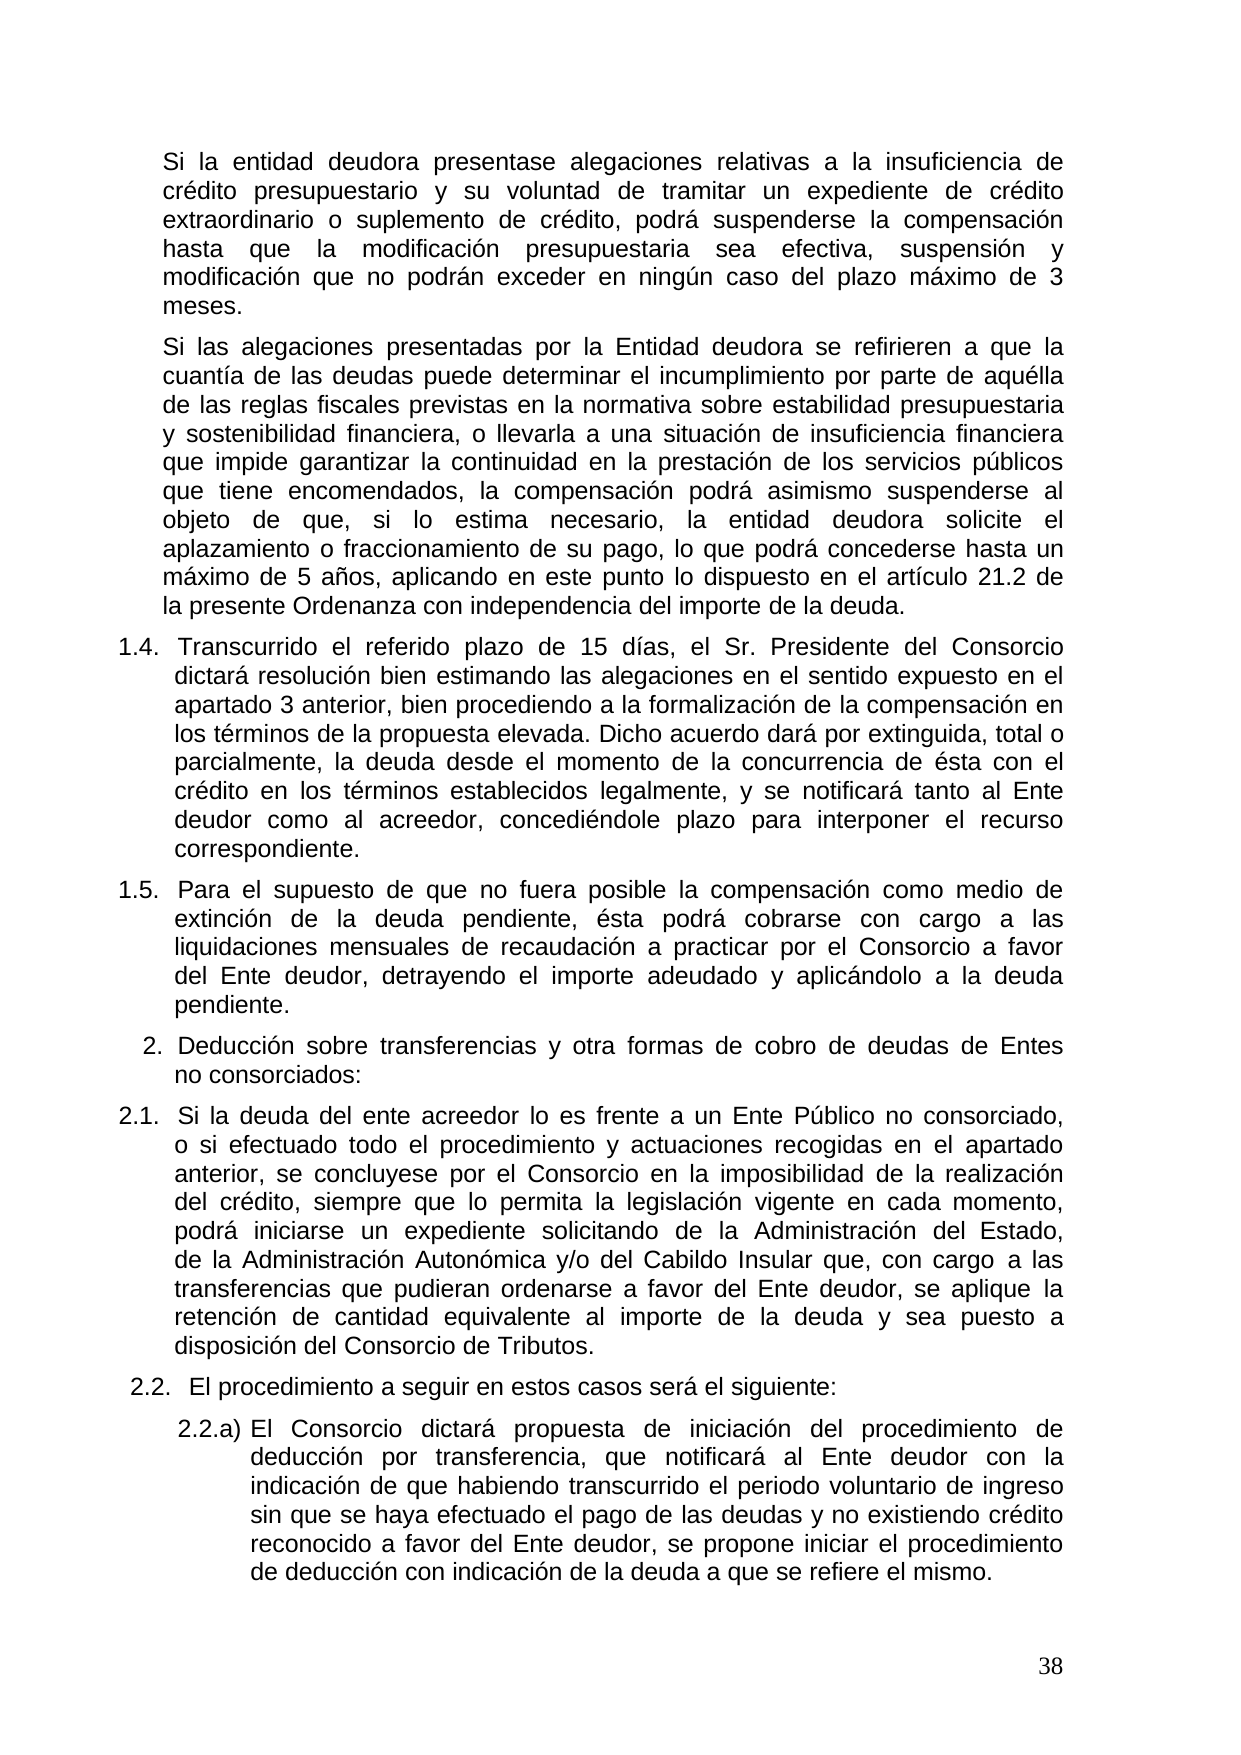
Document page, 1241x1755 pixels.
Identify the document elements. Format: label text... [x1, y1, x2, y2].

text Si las alegaciones presentadas por la Entidad deudora se refirieren a que la cuantía de las deudas puede determinar el incumplimiento por parte de aquélla de las reglas fiscales previstas en la normativa sobre estabilidad presupuestaria y sostenibilidad financiera, o llevarla a una situación de insuficiencia financiera que impide garantizar la continuidad en la prestación de los servicios públicos que tiene encomendados, la compensación podrá asimismo suspenderse al objeto de que, si lo estima necesario, la entidad deudora solicite el aplazamiento o fraccionamiento de su pago, lo que podrá concederse hasta un máximo de 5 años, aplicando en este punto lo dispuesto en el artículo 21.2 de la presente Ordenanza con independencia del importe de la deuda. [162, 332, 1064, 620]
list Transcurrido el referido plazo de 15 días, el Sr. Presidente del Consorcio dictará resolución bien estimando las alegaciones en el sentido expuesto en el apartado 3 anterior, bien procediendo a la formalización de la compensación en los términos de la propuesta elevada. Dicho acuerdo dará por extinguida, total o parcialmente, la deuda desde el momento de la concurrencia de ésta con el crédito en los términos establecidos legalmente, y se notificará tanto al Ente deudor como al acreedor, concediéndole plazo para interponer el recurso correspondiente. [162, 632, 1064, 862]
list Si la deuda del ente acreedor lo es frente a un Ente Público no consorciado, o si efectuado todo el procedimiento y actuaciones recogidas en el apartado anterior, se concluyese por el Consorcio en la imposibilidad de la realización del crédito, siempre que lo permita la legislación vigente en cada momento, podrá iniciarse un expediente solicitando de la Administración del Estado, de la Administración Autonómica y/o del Cabildo Insular que, con cargo a las transferencias que pudieran ordenarse a favor del Ente deudor, se aplique la retención de cantidad equivalente al importe de la deuda y sea puesto a disposición del Consorcio de Tributos. [162, 1101, 1064, 1360]
list Para el supuesto de que no fuera posible la compensación como medio de extinción de la deuda pendiente, ésta podrá cobrarse con cargo a las liquidaciones mensuales de recaudación a practicar por el Consorcio a favor del Ente deudor, detrayendo el importe adeudado y aplicándolo a la deuda pendiente. [162, 875, 1064, 1018]
list El Consorcio dictará propuesta de iniciación del procedimiento de deducción por transferencia, que notificará al Ente deudor con la indicación de que habiendo transcurrido el periodo voluntario de ingreso sin que se haya efectuado el pago de las deudas y no existiendo crédito reconocido a favor del Ente deudor, se propone iniciar el procedimiento de deducción con indicación de la deuda a que se refiere el mismo. [177, 1413, 1064, 1586]
list El procedimiento a seguir en estos casos será el siguiente: [177, 1372, 1076, 1401]
text Si la entidad deudora presentase alegaciones relativas a la insuficiencia de crédito presupuestario y su voluntad de tramitar un expediente de crédito extraordinario o suplemento de crédito, podrá suspenderse la compensación hasta que la modificación presupuestaria sea efectiva, suspensión y modificación que no podrán exceder en ningún caso del plazo máximo de 3 meses. [162, 147, 1064, 320]
list Deducción sobre transferencias y otra formas de cobro de deudas de Entes no consorciados: [162, 1031, 1064, 1088]
